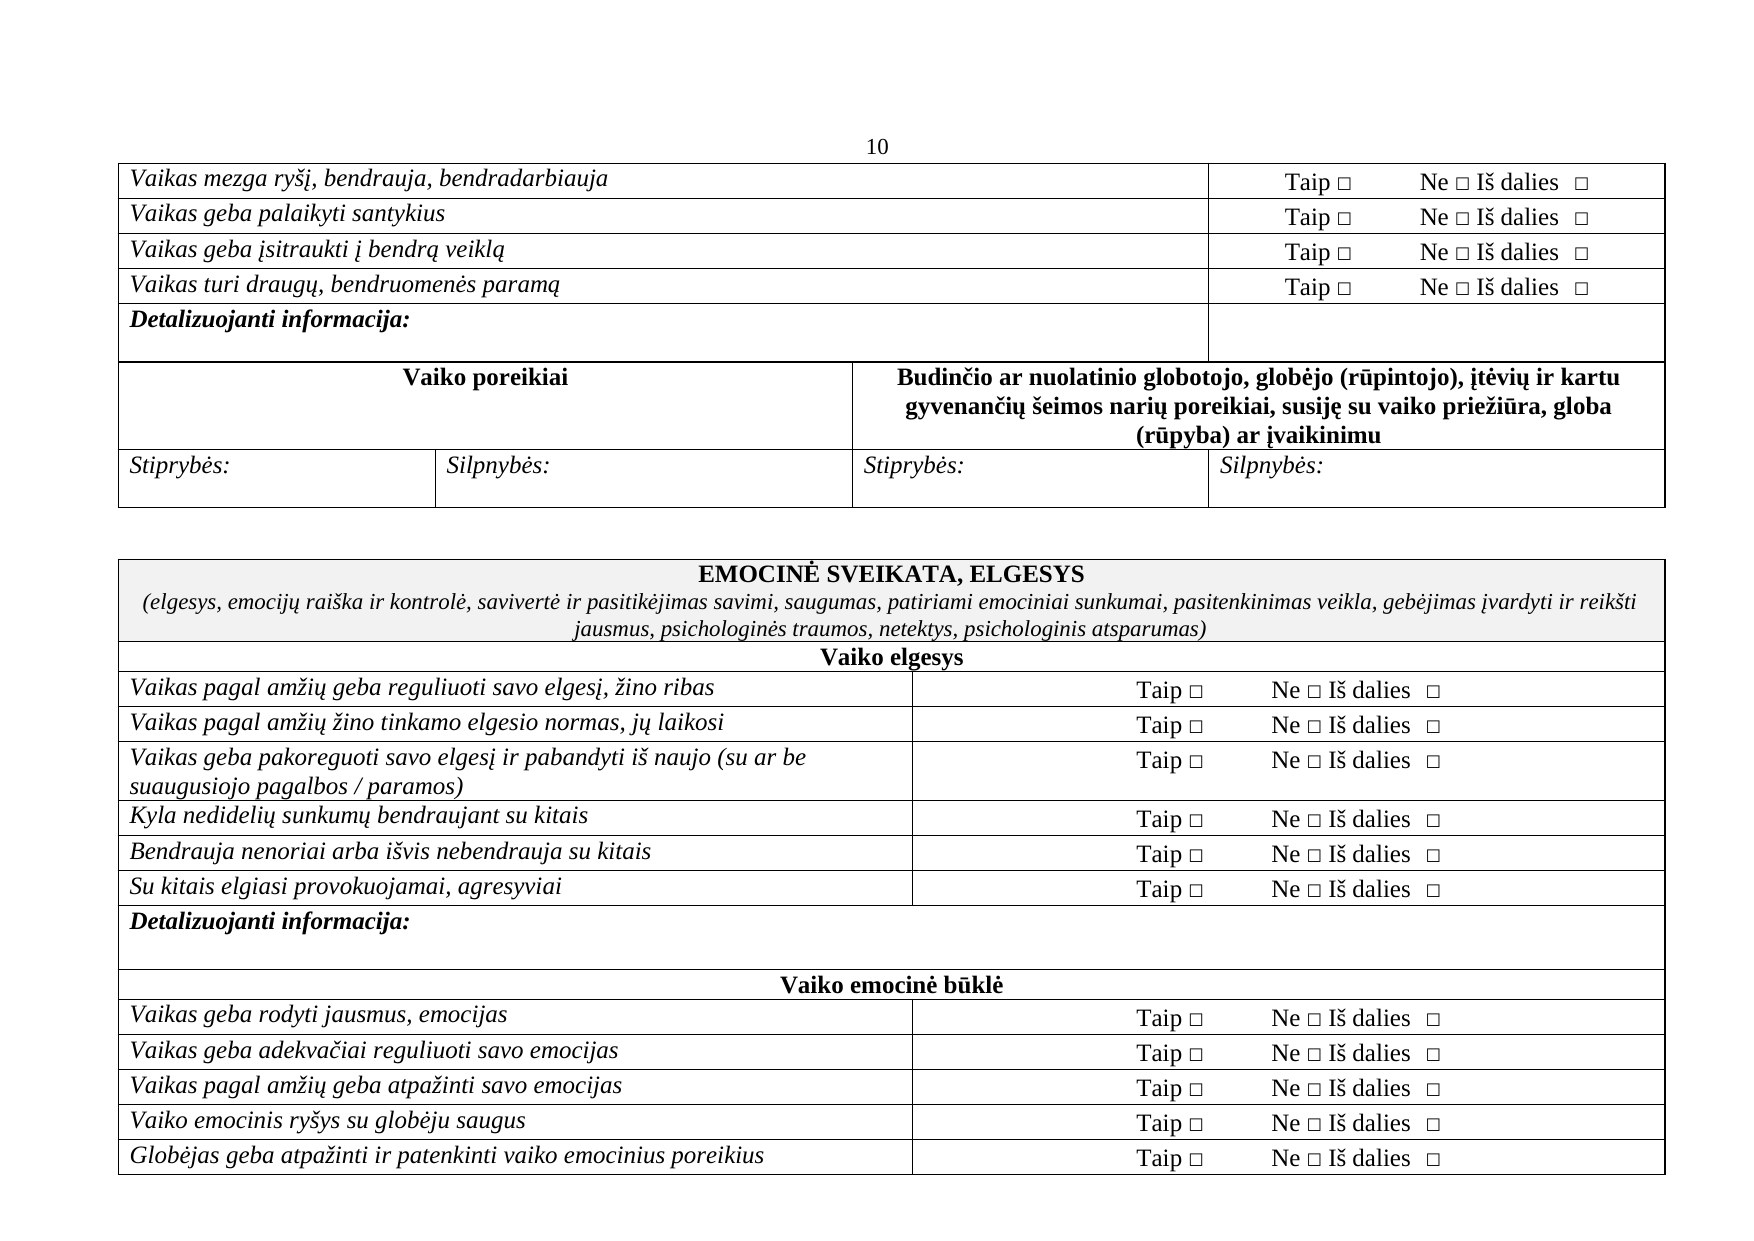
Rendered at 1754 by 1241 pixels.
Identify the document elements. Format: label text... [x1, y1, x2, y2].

table_cell Silpnybės: [1209, 450, 1664, 507]
table_cell Vaikas geba įsitraukti į bendrą veiklą [119, 234, 1208, 268]
table_cell Taip ☐ Ne ☐ Iš dalies ☐ [913, 801, 1664, 835]
table_cell Taip ☐ Ne ☐ Iš dalies ☐ [913, 707, 1664, 741]
table_cell [1209, 304, 1664, 361]
table_cell Vaiko elgesys [119, 642, 1664, 671]
table_cell Taip ☐ Ne ☐ Iš dalies ☐ [1209, 164, 1664, 197]
table_cell Su kitais elgiasi provokuojamai, agresyviai [119, 871, 912, 905]
table_cell Silpnybės: [436, 450, 852, 507]
table_cell Bendrauja nenoriai arba išvis nebendrauja su kitais [119, 836, 912, 870]
table_cell Vaikas geba palaikyti santykius [119, 199, 1208, 233]
table_cell Kyla nedidelių sunkumų bendraujant su kitais [119, 801, 912, 835]
table_cell Taip ☐ Ne ☐ Iš dalies ☐ [913, 836, 1664, 870]
table_cell Vaikas pagal amžių žino tinkamo elgesio normas, jų laikosi [119, 707, 912, 741]
table_cell Taip ☐ Ne ☐ Iš dalies ☐ [913, 1035, 1664, 1069]
table_header EMOCINĖ SVEIKATA, ELGESYS (elgesys, emocijų raiška ir kontrolė, savivertė ir pasitikėjimas savimi, saugumas, patiriami emociniai sunkumai, pasitenkinimas veikla, gebėjimas įvardyti ir reikšti jausmus, psichologinės traumos, netektys, psichologinis atsparumas) [119, 560, 1664, 641]
table_cell Budinčio ar nuolatinio globotojo, globėjo (rūpintojo), įtėvių ir kartu gyvenančių šeimos narių poreikiai, susiję su vaiko priežiūra, globa (rūpyba) ar įvaikinimu [853, 363, 1664, 449]
table_cell Detalizuojanti informacija: [119, 906, 1664, 969]
table_cell Taip ☐ Ne ☐ Iš dalies ☐ [913, 1070, 1664, 1104]
table_cell Vaiko emocinis ryšys su globėju saugus [119, 1105, 912, 1139]
table_cell Vaiko emocinė būklė [119, 970, 1664, 998]
table_cell Vaikas turi draugų, bendruomenės paramą [119, 269, 1208, 303]
table_cell Taip ☐ Ne ☐ Iš dalies ☐ [913, 672, 1664, 706]
table_cell Vaikas pagal amžių geba atpažinti savo emocijas [119, 1070, 912, 1104]
table_cell Detalizuojanti informacija: [119, 304, 1208, 361]
table_cell Vaikas geba adekvačiai reguliuoti savo emocijas [119, 1035, 912, 1069]
table_cell Vaiko poreikiai [119, 363, 852, 449]
table_cell Vaikas geba pakoreguoti savo elgesį ir pabandyti iš naujo (su ar be suaugusiojo pagalbos / paramos) [119, 742, 912, 799]
table_cell Taip ☐ Ne ☐ Iš dalies ☐ [913, 871, 1664, 905]
table_cell Taip ☐ Ne ☐ Iš dalies ☐ [913, 1140, 1664, 1174]
table_cell Taip ☐ Ne ☐ Iš dalies ☐ [913, 1105, 1664, 1139]
table_cell Vaikas pagal amžių geba reguliuoti savo elgesį, žino ribas [119, 672, 912, 706]
table_cell Taip ☐ Ne ☐ Iš dalies ☐ [1209, 269, 1664, 303]
table_cell Stiprybės: [119, 450, 435, 507]
table_cell Taip ☐ Ne ☐ Iš dalies ☐ [913, 1000, 1664, 1034]
table_cell Taip ☐ Ne ☐ Iš dalies ☐ [913, 742, 1664, 799]
table_cell Vaikas mezga ryšį, bendrauja, bendradarbiauja [119, 164, 1208, 197]
table_cell Taip ☐ Ne ☐ Iš dalies ☐ [1209, 199, 1664, 233]
table_cell Taip ☐ Ne ☐ Iš dalies ☐ [1209, 234, 1664, 268]
table_cell Vaikas geba rodyti jausmus, emocijas [119, 1000, 912, 1034]
table_cell Stiprybės: [853, 450, 1208, 507]
table_cell Globėjas geba atpažinti ir patenkinti vaiko emocinius poreikius [119, 1140, 912, 1174]
